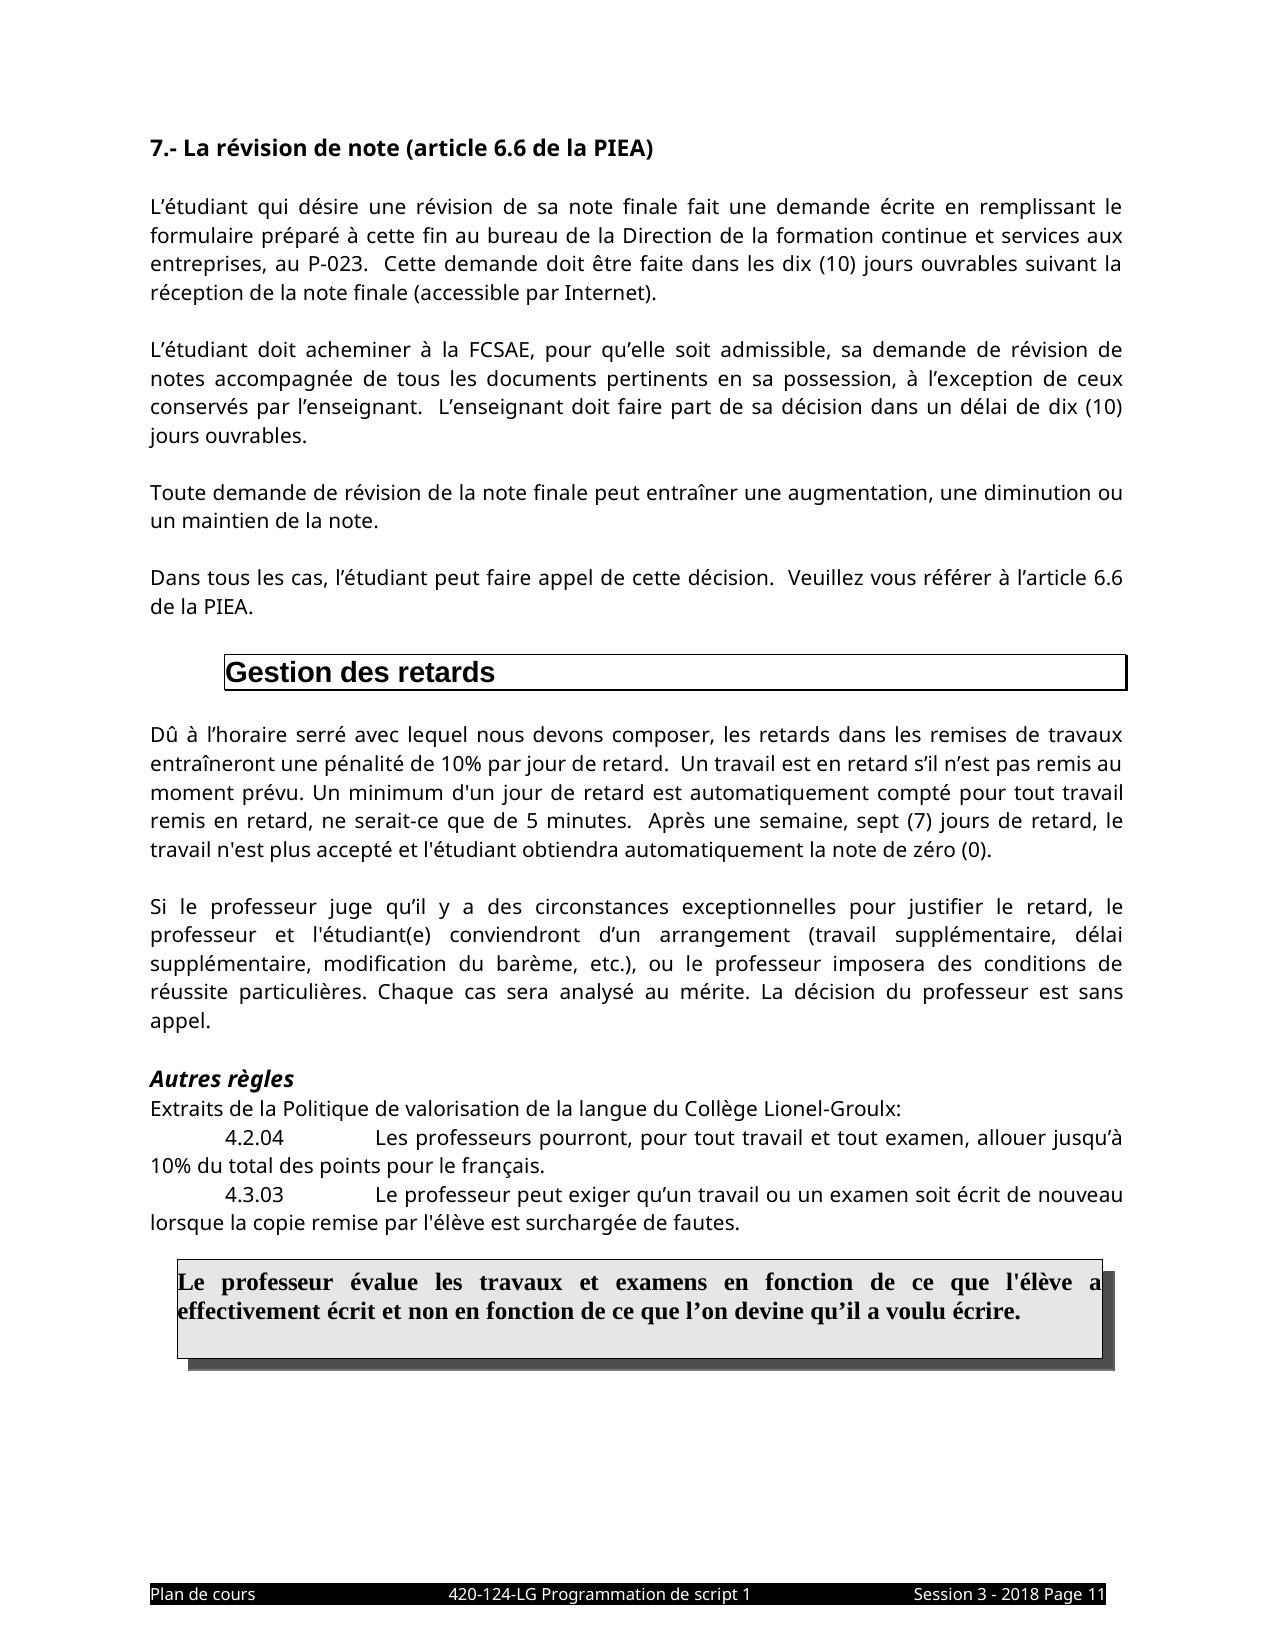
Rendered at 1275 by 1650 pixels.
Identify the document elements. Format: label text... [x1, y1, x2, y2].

text Toute demande de révision de la note finale peut entraîner une augmentation, une diminution ou un maintien de la note. [150, 478, 1125, 535]
text Dû à l’horaire serré avec lequel nous devons composer, les retards dans les remises de travaux entraîneront une pénalité de 10% par jour de retard. Un travail est en retard s’il n’est pas remis au moment prévu. Un minimum d'un jour de retard est automatiquement compté pour tout travail remis en retard, ne serait-ce que de 5 minutes. Après une semaine, sept (7) jours de retard, le travail n'est plus accepté et l'étudiant obtiendra automatiquement la note de zéro (0). [150, 720, 1125, 863]
text L’étudiant doit acheminer à la FCSAE, pour qu’elle soit admissible, sa demande de révision de notes accompagnée de tous les documents pertinents en sa possession, à l’exception de ceux conservés par l’enseignant. L’enseignant doit faire part de sa décision dans un délai de dix (10) jours ouvrables. [150, 335, 1125, 449]
text Si le professeur juge qu’il y a des circonstances exceptionnelles pour justifier le retard, le professeur et l'étudiant(e) conviendront d’un arrangement (travail supplémentaire, délai supplémentaire, modification du barème, etc.), ou le professeur imposera des conditions de réussite particulières. Chaque cas sera analysé au mérite. La décision du professeur est sans appel. [150, 892, 1125, 1034]
text Dans tous les cas, l’étudiant peut faire appel de cette décision. Veuillez vous référer à l’article 6.6 de la PIEA. [150, 563, 1125, 620]
text 4.3.03 Le professeur peut exiger qu’un travail ou un examen soit écrit de nouveau lorsque la copie remise par l'élève est surchargée de fautes. [150, 1179, 1125, 1237]
text Extraits de la Politique de valorisation de la langue du Collège Lionel-Groulx: [150, 1094, 1125, 1122]
text L’étudiant qui désire une révision de sa note finale fait une demande écrite en remplissant le formulaire préparé à cette fin au bureau de la Direction de la formation continue et services aux entreprises, au P-023. Cette demande doit être faite dans les dix (10) jours ouvrables suivant la réception de la note finale (accessible par Internet). [150, 192, 1125, 306]
text 4.2.04 Les professeurs pourront, pour tout travail et tout examen, allouer jusqu’à 10% du total des points pour le français. [150, 1122, 1125, 1179]
text 7.- La révision de note (article 6.6 de la PIEA) [150, 132, 1125, 163]
text Autres règles [150, 1063, 1125, 1094]
text Gestion des retards [225, 655, 1125, 689]
